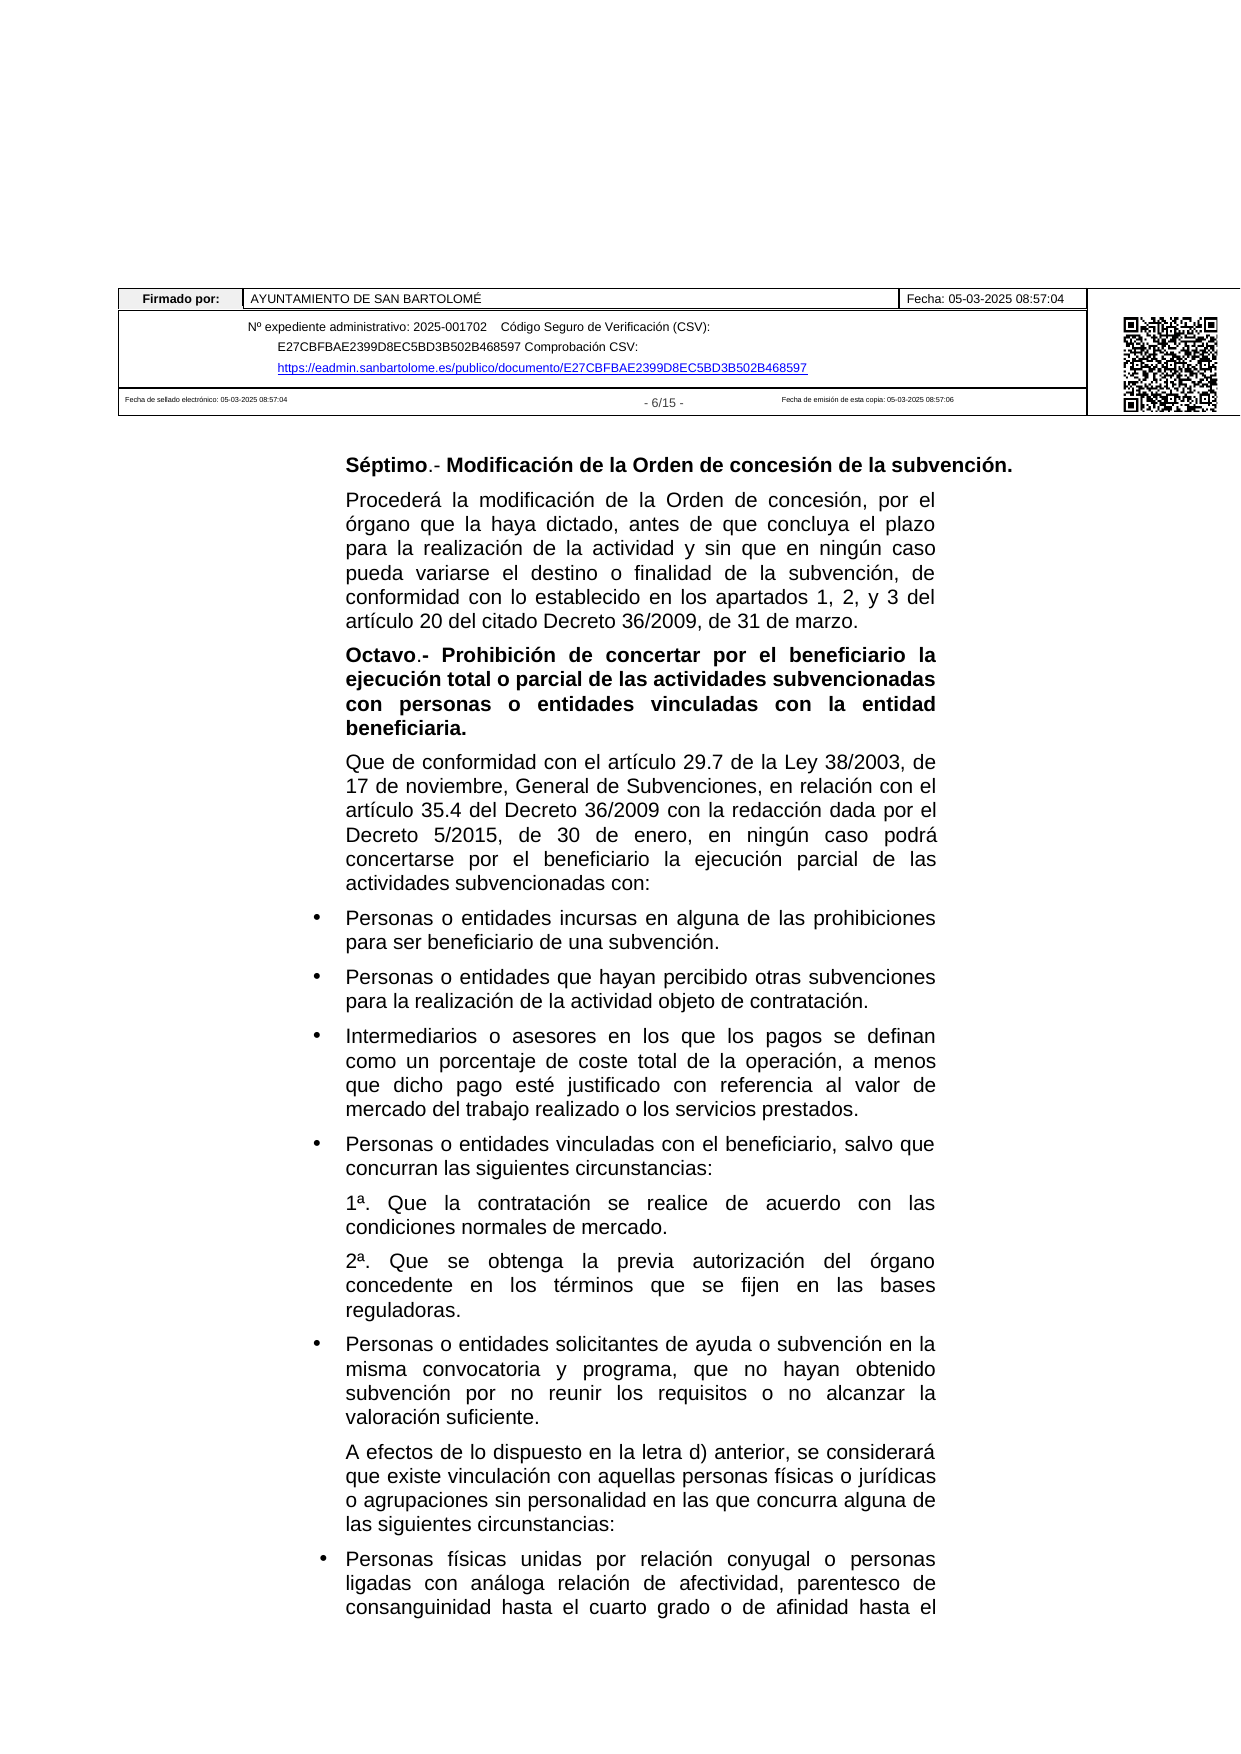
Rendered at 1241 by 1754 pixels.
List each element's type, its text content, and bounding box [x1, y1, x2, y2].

list Personas o entidades solicitantes de ayuda o subvención en la misma convocatoria y programa, que no hayan obtenido subvención por no reunir los requisitos o no alcanzar la valoración suficiente. [313, 1332, 936, 1429]
list Personas o entidades incursas en alguna de las prohibiciones para ser beneficiario de una subvención. [313, 905, 936, 954]
text Séptimo.- Modificación de la Orden de concesión de la subvención. [345, 453, 1122, 477]
table_cell Nº expediente administrativo: 2025-001702 Código Seguro de Verificación (CSV): E27CBFBAE2399D8EC5BD3B502B468597 Comprobación CSV: https://eadmin.sanbartolome.es/publico/documento/E27CBFBAE2399D8EC5BD3B502B468597 [119, 311, 1086, 387]
list Intermediarios o asesores en los que los pagos se definan como un porcentaje de coste total de la operación, a menos que dicho pago esté justificado con referencia al valor de mercado del trabajo realizado o los servicios prestados. [313, 1024, 937, 1121]
text Procederá la modificación de la Orden de concesión, por el órgano que la haya dictado, antes de que concluya el plazo para la realización de la actividad y sin que en ningún caso pueda variarse el destino o finalidad de la subvención, de conformidad con lo establecido en los apartados 1, 2, y 3 del artículo 20 del citado Decreto 36/2009, de 31 de marzo. [345, 488, 936, 633]
text 1ª. Que la contratación se realice de acuerdo con las condiciones normales de mercado. [345, 1191, 936, 1239]
text 2ª. Que se obtenga la previa autorización del órgano concedente en los términos que se fijen en las bases reguladoras. [345, 1249, 936, 1321]
table_cell Fecha de sellado electrónico: 05-03-2025 08:57:04 - 6/15 - Fecha de emisión de esta copia: 05-03-2025 08:57:06 [119, 389, 1086, 415]
list Personas físicas unidas por relación conyugal o personas ligadas con análoga relación de afectividad, parentesco de consanguinidad hasta el cuarto grado o de afinidad hasta el [319, 1546, 937, 1619]
text Que de conformidad con el artículo 29.7 de la Ley 38/2003, de 17 de noviembre, General de Subvenciones, en relación con el artículo 35.4 del Decreto 36/2009 con la redacción dada por el Decreto 5/2015, de 30 de enero, en ningún caso podrá concertarse por el beneficiario la ejecución parcial de las actividades subvencionadas con: [345, 750, 937, 895]
list Personas o entidades que hayan percibido otras subvenciones para la realización de la actividad objeto de contratación. [313, 965, 936, 1013]
table_header [1088, 289, 1240, 415]
text A efectos de lo dispuesto en la letra d) anterior, se considerará que existe vinculación con aquellas personas físicas o jurídicas o agrupaciones sin personalidad en las que concurra alguna de las siguientes circunstancias: [345, 1439, 937, 1536]
text Octavo.- Prohibición de concertar por el beneficiario la ejecución total o parcial de las actividades subvencionadas con personas o entidades vinculadas con la entidad beneficiaria. [345, 643, 936, 739]
table_header Firmado por: [119, 289, 242, 306]
list Personas o entidades vinculadas con el beneficiario, salvo que concurran las siguientes circunstancias: [313, 1131, 936, 1180]
table_header AYUNTAMIENTO DE SAN BARTOLOMÉ [244, 289, 898, 308]
table_header Fecha: 05-03-2025 08:57:04 [900, 289, 1086, 308]
